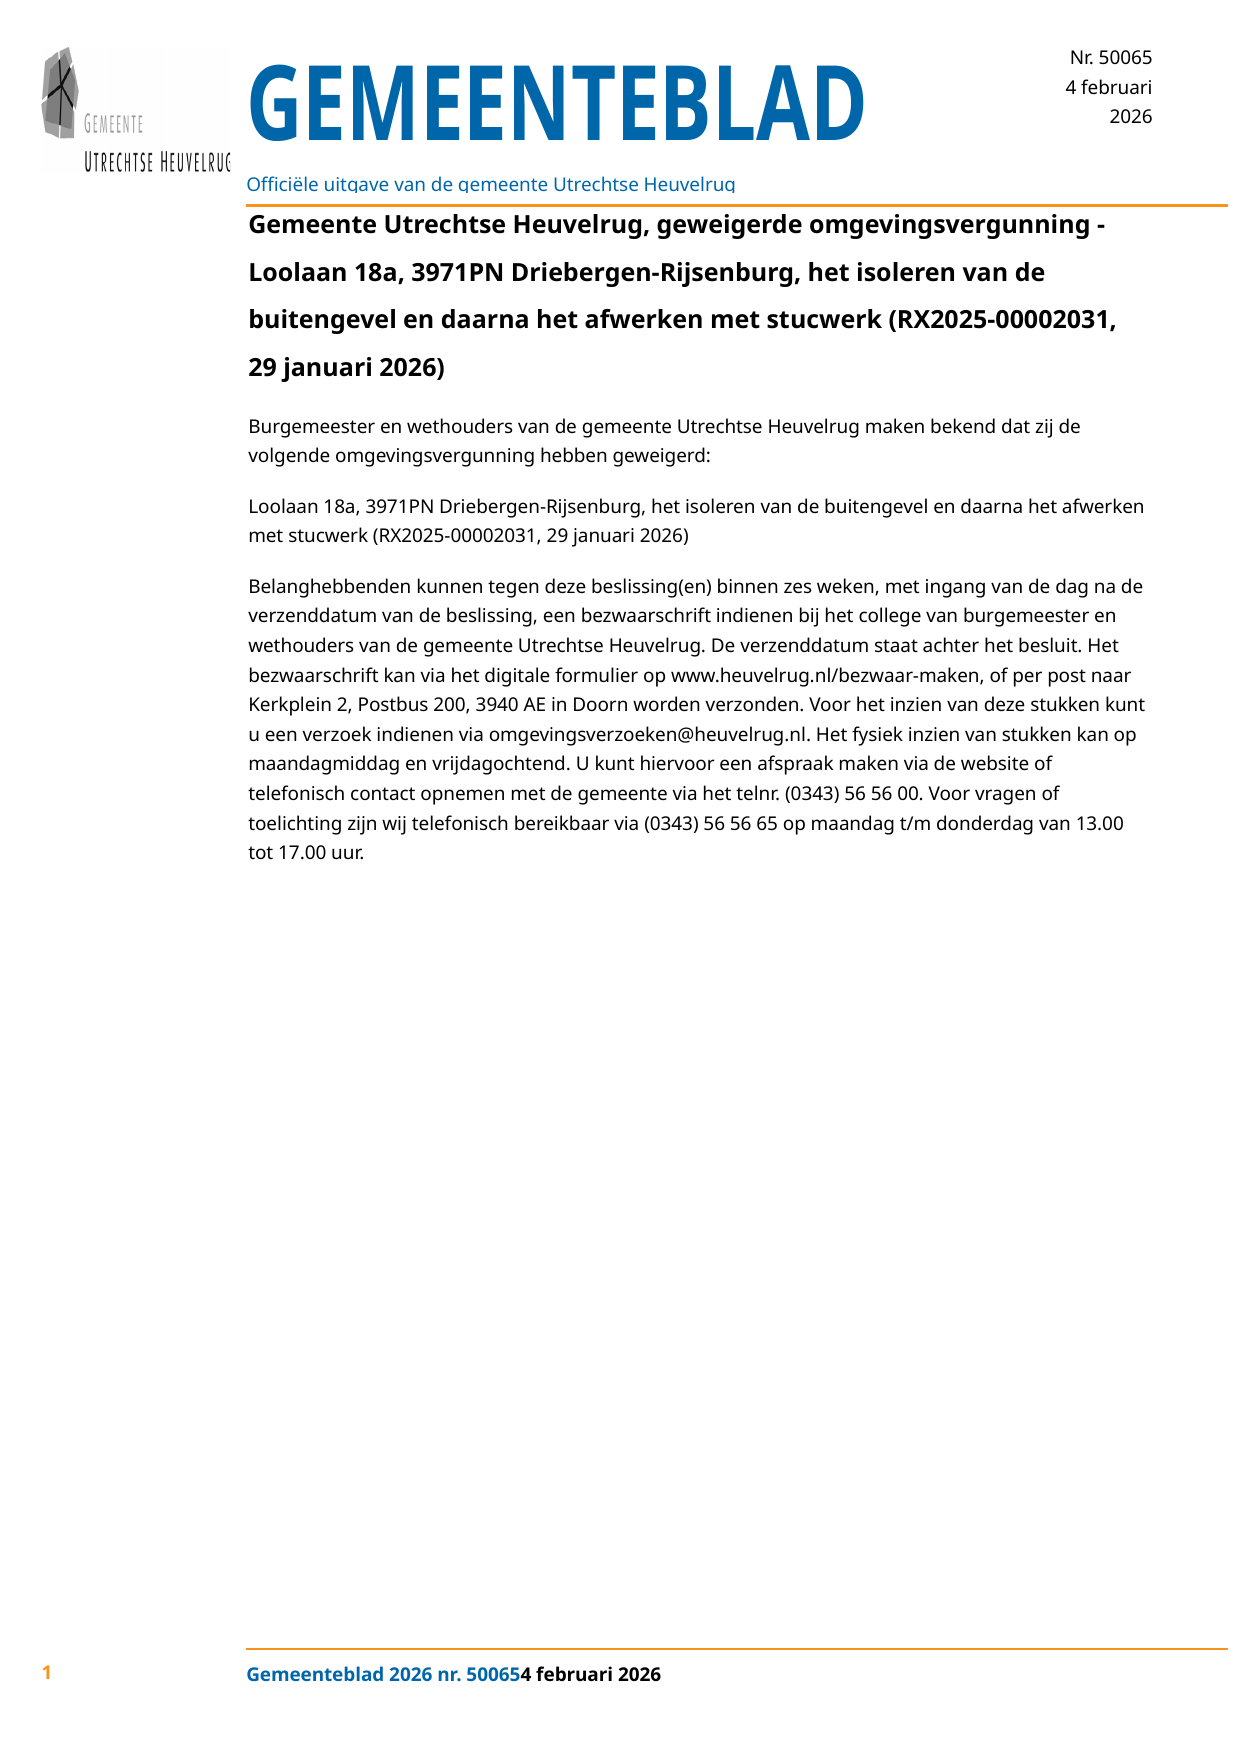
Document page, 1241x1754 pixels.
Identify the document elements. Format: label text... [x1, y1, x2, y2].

text Loolaan 18a, 3971PN Driebergen-Rijsenburg, het isoleren van de buitengevel en daarna het afwerken met stucwerk (RX2025-00002031, 29 januari 2026) [248, 493, 1152, 548]
text Belanghebbenden kunnen tegen deze beslissing(en) binnen zes weken, met ingang van de dag na de verzenddatum van de beslissing, een bezwaarschrift indienen bij het college van burgemeester en wethouders van de gemeente Utrechtse Heuvelrug. De verzenddatum staat achter het besluit. Het bezwaarschrift kan via het digitale formulier op www.heuvelrug.nl/bezwaar-maken, of per post naar Kerkplein 2, Postbus 200, 3940 AE in Doorn worden verzonden. Voor het inzien van deze stukken kunt u een verzoek indienen via omgevingsverzoeken@heuvelrug.nl. Het fysiek inzien van stukken kan op maandagmiddag en vrijdagochtend. U kunt hiervoor een afspraak maken via de website of telefonisch contact opnemen met de gemeente via het telnr. (0343) 56 56 00. Voor vragen of toelichting zijn wij telefonisch bereikbaar via (0343) 56 56 65 op maandag t/m donderdag van 13.00 tot 17.00 uur. [248, 573, 1152, 865]
picture [41, 47, 231, 172]
text Burgemeester en wethouders van de gemeente Utrechtse Heuvelrug maken bekend dat zij de volgende omgevingsvergunning hebben geweigerd: [248, 413, 1152, 468]
text Gemeente Utrechtse Heuvelrug, geweigerde omgevingsvergunning - Loolaan 18a, 3971PN Driebergen-Rijsenburg, het isoleren van de buitengevel en daarna het afwerken met stucwerk (RX2025-00002031, 29 januari 2026) [248, 207, 1152, 384]
